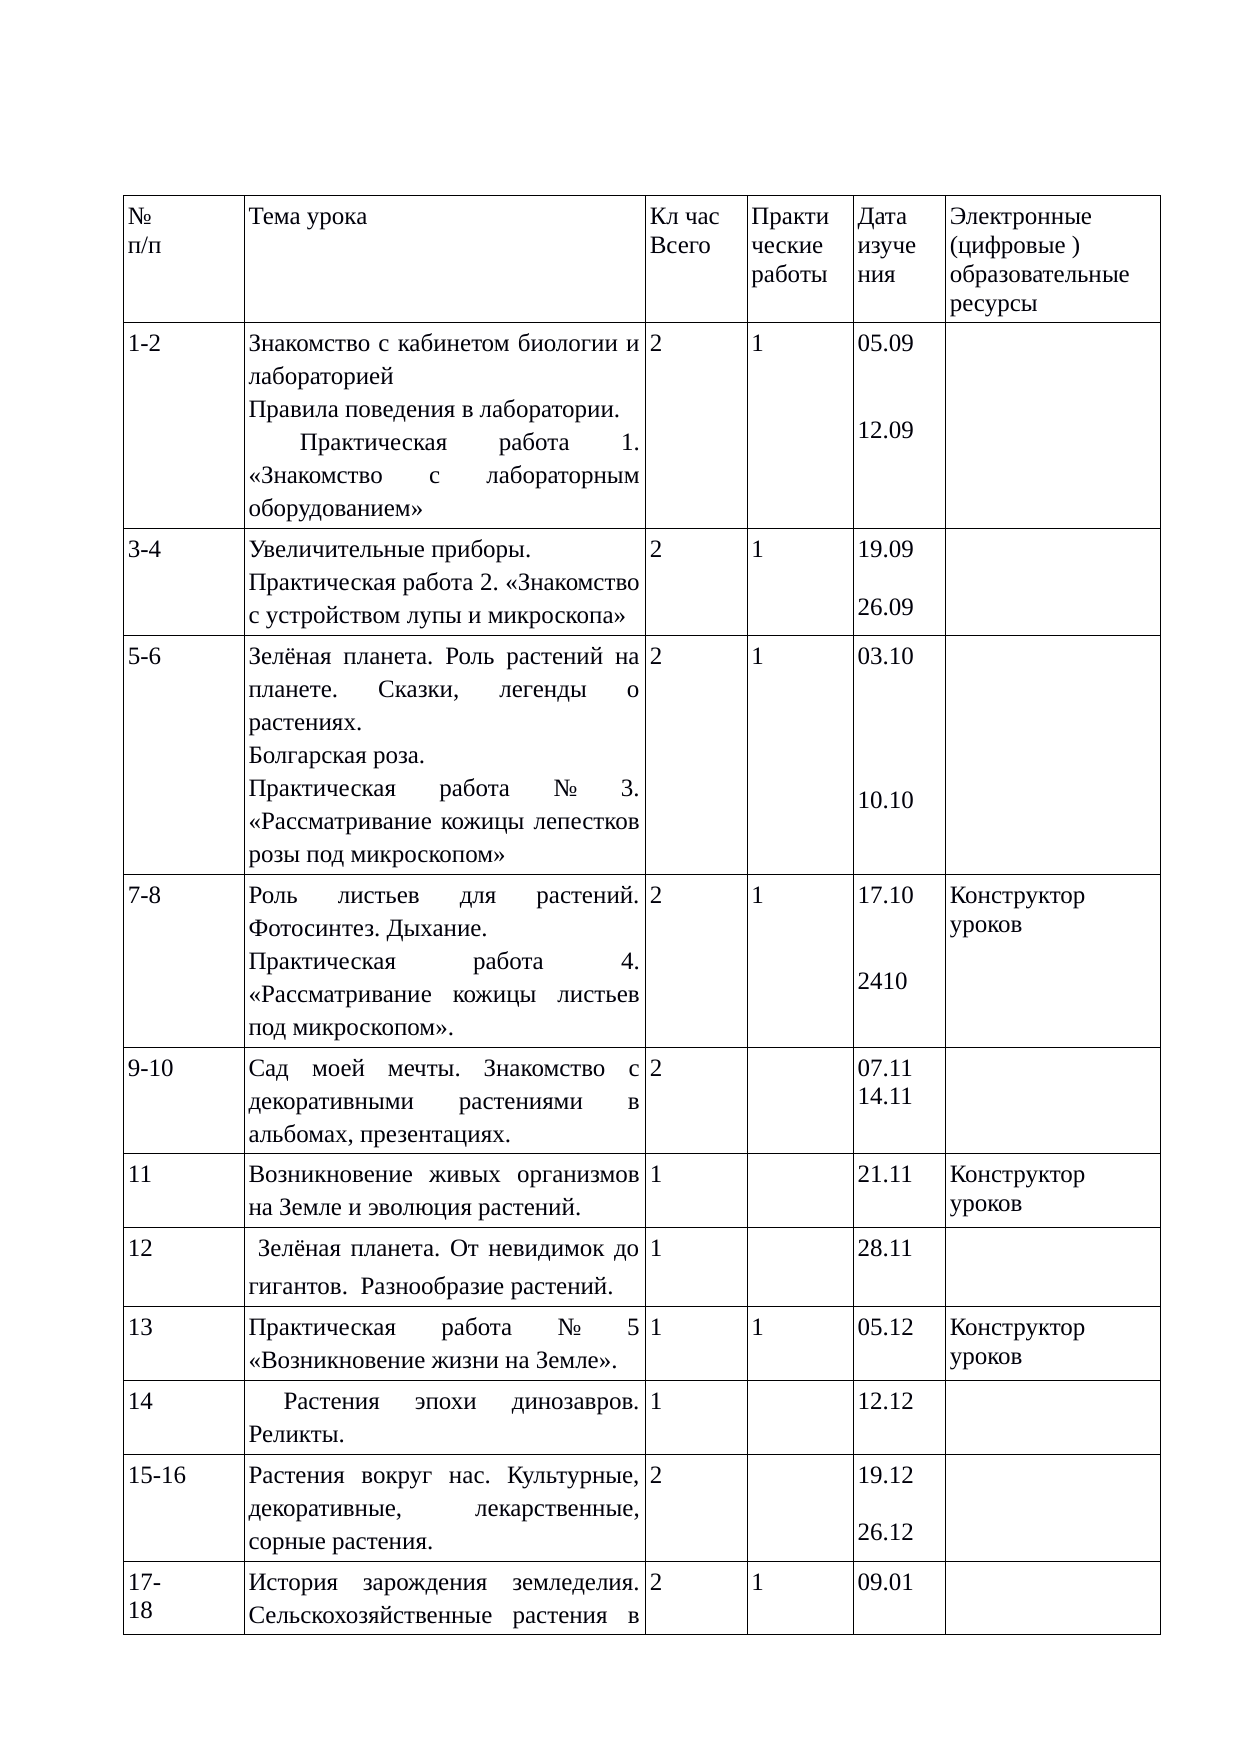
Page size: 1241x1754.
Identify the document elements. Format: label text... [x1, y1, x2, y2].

table_cell 07.11 14.11 [854, 1048, 945, 1153]
table_cell [946, 323, 1160, 528]
table_cell 1-2 [124, 323, 244, 528]
table_cell 3-4 [124, 529, 244, 635]
table_cell 5-6 [124, 636, 244, 874]
table_cell 1 [748, 1307, 853, 1380]
table_cell Конструктор уроков [946, 1307, 1160, 1380]
table_cell [946, 1562, 1160, 1634]
table_cell История зарождения земледелия. Сельскохозяйственные растения в [245, 1562, 645, 1634]
table_cell 1 [646, 1381, 747, 1454]
table_cell 1 [646, 1154, 747, 1227]
table_cell 1 [646, 1307, 747, 1380]
table_cell Возникновение живых организмов на Земле и эволюция растений. [245, 1154, 645, 1227]
table_cell [748, 1381, 853, 1454]
table_cell 14 [124, 1381, 244, 1454]
table_cell 05.09 12.09 [854, 323, 945, 528]
table_header Практи ческие работы [748, 196, 853, 322]
table_cell [748, 1048, 853, 1153]
table_cell Конструктор уроков [946, 1154, 1160, 1227]
table_header Дата изуче ния [854, 196, 945, 322]
table_cell 15-16 [124, 1455, 244, 1561]
table_cell 09.01 [854, 1562, 945, 1634]
table_cell [946, 1228, 1160, 1306]
table_cell 19.09 26.09 [854, 529, 945, 635]
table_cell 9-10 [124, 1048, 244, 1153]
table_cell 2 [646, 1455, 747, 1561]
table_cell 1 [748, 875, 853, 1046]
table_cell 2 [646, 636, 747, 874]
table_cell Растения эпохи динозавров. Реликты. [245, 1381, 645, 1454]
table_cell 2 [646, 1048, 747, 1153]
table_cell 2 [646, 1562, 747, 1634]
table_cell Растения вокруг нас. Культурные, декоративные, лекарственные, сорные растения. [245, 1455, 645, 1561]
table_cell Практическая работа № 5 «Возникновение жизни на Земле». [245, 1307, 645, 1380]
table_header № п/п [124, 196, 244, 322]
table_header Электронные (цифровые ) образовательные ресурсы [946, 196, 1160, 322]
table_cell [946, 529, 1160, 635]
table_cell 2 [646, 875, 747, 1046]
table_cell 1 [748, 1562, 853, 1634]
table_cell 05.12 [854, 1307, 945, 1380]
table_cell Зелёная планета. Роль растений на планете. Сказки, легенды о растениях. Болгарская роза. Практическая работа № 3. «Рассматривание кожицы лепестков розы под микроскопом» [245, 636, 645, 874]
table_cell 1 [748, 529, 853, 635]
table_cell 17.10 2410 [854, 875, 945, 1046]
table_cell 19.12 26.12 [854, 1455, 945, 1561]
table_cell 1 [748, 323, 853, 528]
table_cell Сад моей мечты. Знакомство с декоративными растениями в альбомах, презентациях. [245, 1048, 645, 1153]
table_cell Увеличительные приборы. Практическая работа 2. «Знакомство с устройством лупы и микроскопа» [245, 529, 645, 635]
table_cell 2 [646, 529, 747, 635]
table_cell 12 [124, 1228, 244, 1306]
table_cell [748, 1154, 853, 1227]
table_cell Зелёная планета. От невидимок до гигантов. Разнообразие растений. [245, 1228, 645, 1306]
table_cell 7-8 [124, 875, 244, 1046]
table_cell [946, 1048, 1160, 1153]
table_cell 12.12 [854, 1381, 945, 1454]
table_cell Роль листьев для растений. Фотосинтез. Дыхание. Практическая работа 4. «Рассматривание кожицы листьев под микроскопом». [245, 875, 645, 1046]
table_cell 1 [646, 1228, 747, 1306]
table_cell 28.11 [854, 1228, 945, 1306]
table_cell [748, 1455, 853, 1561]
table_cell 1 [748, 636, 853, 874]
table_cell Конструктор уроков [946, 875, 1160, 1046]
table_cell 21.11 [854, 1154, 945, 1227]
table_cell [946, 636, 1160, 874]
table_cell [946, 1381, 1160, 1454]
table_cell 11 [124, 1154, 244, 1227]
table_header Кл час Всего [646, 196, 747, 322]
table_cell 03.10 10.10 [854, 636, 945, 874]
table_cell Знакомство с кабинетом биологии и лабораторией Правила поведения в лаборатории. Практическая работа 1. «Знакомство с лабораторным оборудованием» [245, 323, 645, 528]
table_header Тема урока [245, 196, 645, 322]
table_cell 17-18 [124, 1562, 244, 1634]
table_cell 2 [646, 323, 747, 528]
table_cell [748, 1228, 853, 1306]
table_cell 13 [124, 1307, 244, 1380]
table_cell [946, 1455, 1160, 1561]
